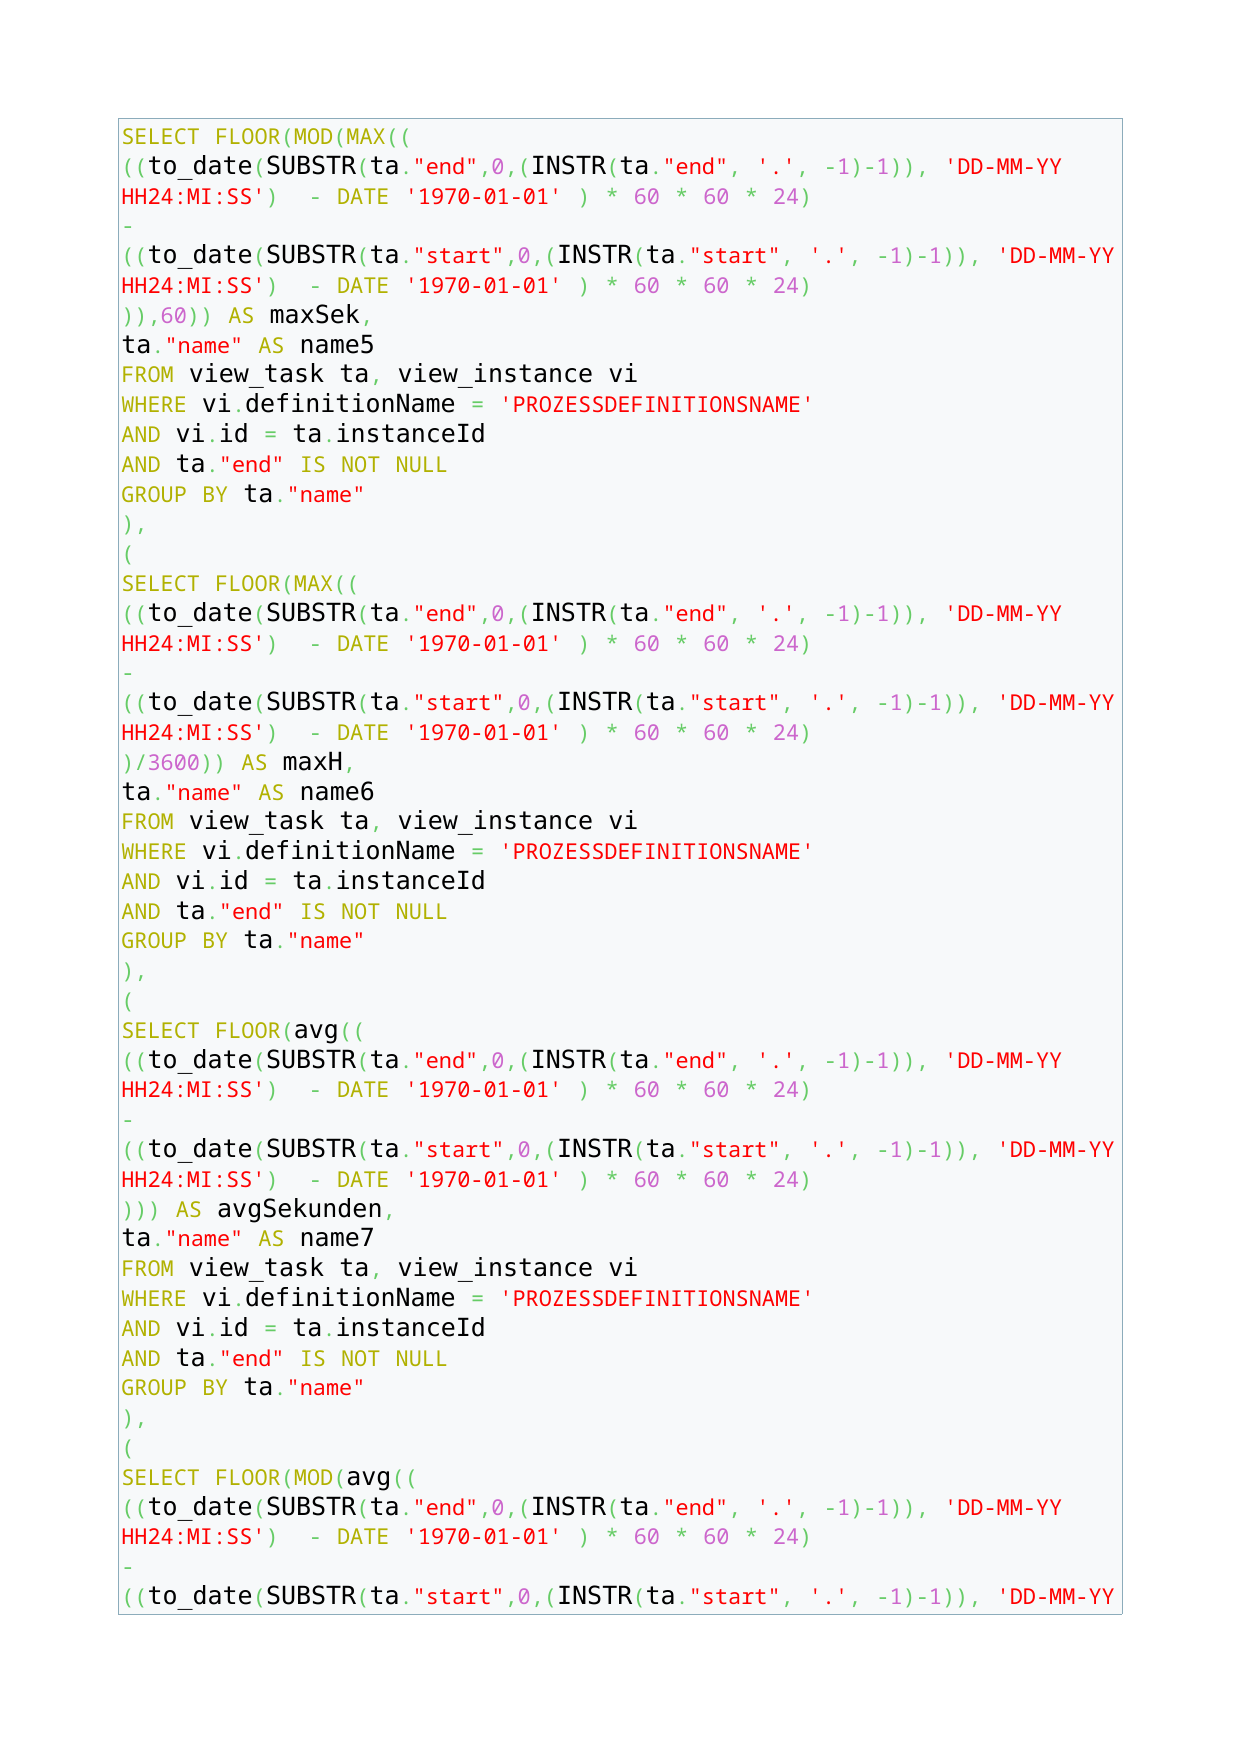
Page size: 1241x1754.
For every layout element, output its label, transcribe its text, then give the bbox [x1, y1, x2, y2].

table_header SELECT FLOOR(MOD(MAX(( ((to_date(SUBSTR(ta."end",0,(INSTR(ta."end", '.', -1)-1)), 'DD-MM-YY HH24:MI:SS') - DATE '1970-01-01' ) * 60 * 60 * 24) - ((to_date(SUBSTR(ta."start",0,(INSTR(ta."start", '.', -1)-1)), 'DD-MM-YY HH24:MI:SS') - DATE '1970-01-01' ) * 60 * 60 * 24) )),60)) AS maxSek, ta."name" AS name5 FROM view_task ta, view_instance vi WHERE vi.definitionName = 'PROZESSDEFINITIONSNAME' AND vi.id = ta.instanceId AND ta."end" IS NOT NULL GROUP BY ta."name"​ ), ( SELECT FLOOR(MAX(( ((to_date(SUBSTR(ta."end",0,(INSTR(ta."end", '.', -1)-1)), 'DD-MM-YY HH24:MI:SS') - DATE '1970-01-01' ) * 60 * 60 * 24) - ((to_date(SUBSTR(ta."start",0,(INSTR(ta."start", '.', -1)-1)), 'DD-MM-YY HH24:MI:SS') - DATE '1970-01-01' ) * 60 * 60 * 24) )/3600)) AS maxH, ta."name" AS name6 FROM view_task ta, view_instance vi WHERE vi.definitionName = 'PROZESSDEFINITIONSNAME' AND vi.id = ta.instanceId AND ta."end" IS NOT NULL GROUP BY ta."name"​ ), ( SELECT FLOOR(avg(( ((to_date(SUBSTR(ta."end",0,(INSTR(ta."end", '.', -1)-1)), 'DD-MM-YY HH24:MI:SS') - DATE '1970-01-01' ) * 60 * 60 * 24) - ((to_date(SUBSTR(ta."start",0,(INSTR(ta."start", '.', -1)-1)), 'DD-MM-YY HH24:MI:SS') - DATE '1970-01-01' ) * 60 * 60 * 24) ))) AS avgSekunden, ta."name" AS name7 FROM view_task ta, view_instance vi WHERE vi.definitionName = 'PROZESSDEFINITIONSNAME' AND vi.id = ta.instanceId AND ta."end" IS NOT NULL GROUP BY ta."name"​ ), ( SELECT FLOOR(MOD(avg(( ((to_date(SUBSTR(ta."end",0,(INSTR(ta."end", '.', -1)-1)), 'DD-MM-YY HH24:MI:SS') - DATE '1970-01-01' ) * 60 * 60 * 24) - ((to_date(SUBSTR(ta."start",0,(INSTR(ta."start", '.', -1)-1)), 'DD-MM-YY [119, 119, 1122, 1614]
